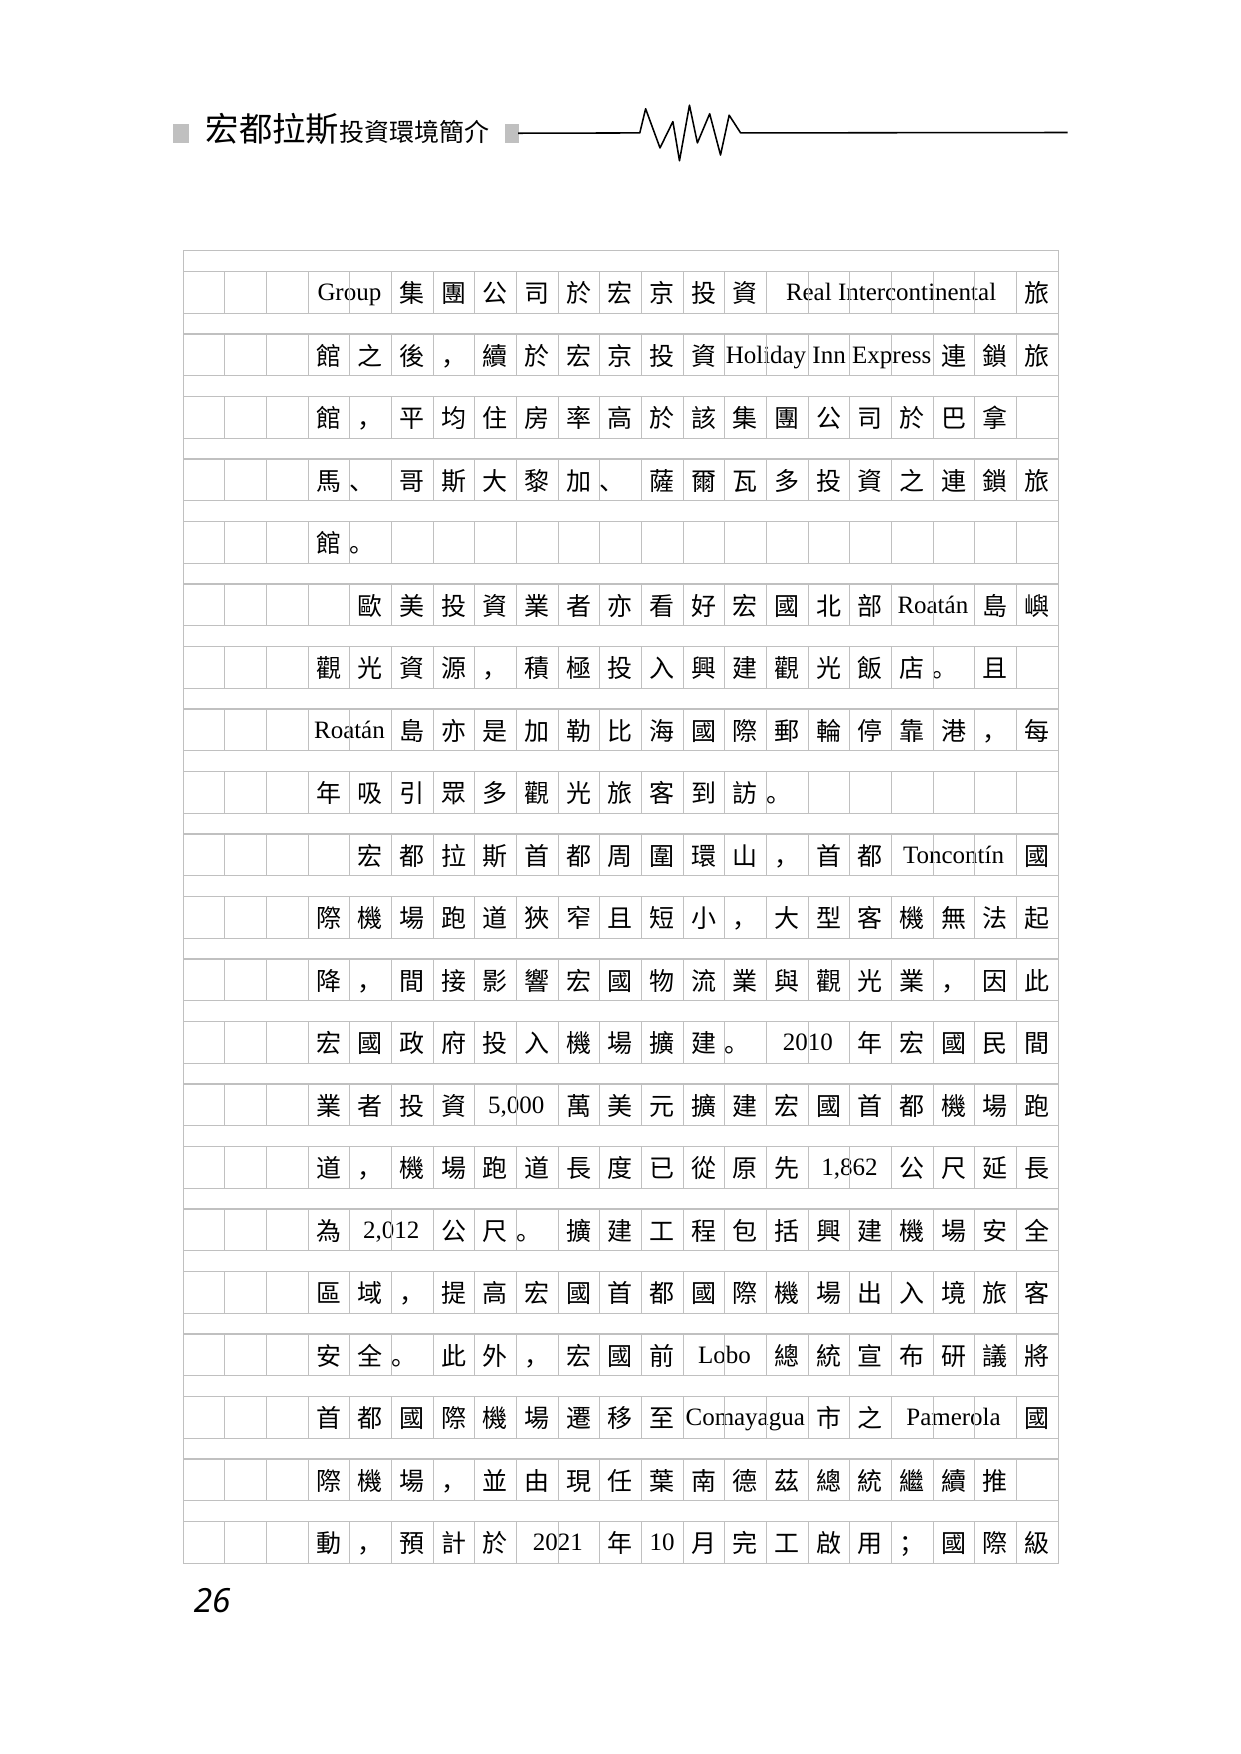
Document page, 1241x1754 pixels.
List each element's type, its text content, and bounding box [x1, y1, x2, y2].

text 宏國擁有馬雅文明古蹟與加勒比海海灘優勢，為促使觀光旅遊業持續成長，宏國政府加強開發新觀光景點、擴大國外宣傳並開放外商投資觀光產業。薩爾瓦多Agrisal Group集團公司於宏京投資Real Intercontinental旅館之後，續於宏京投資Holiday Inn Express連鎖旅館，平均住房率高於該集團公司於巴拿馬、哥斯大黎加、薩爾瓦多投資之連鎖旅館。 [281, 251, 1058, 271]
text 宏都拉斯首都周圍環山，首都Toncontín國際機場跑道狹窄且短小，大型客機無法起降，間接影響宏國物流業與觀光業，因此宏國政府投入機場擴建。2010年宏國民間業者投資5,000萬美元擴建宏國首都機場跑道，機場跑道長度已從原先1,862公尺延長為2,012公尺。擴建工程包括興建機場安全區域，提高宏國首都國際機場出入境旅客安全。此外，宏國前Lobo總統宣布研議將首都國際機場遷移至Comayagua市之Pamerola國際機場，並由現任葉南德茲總統繼續推動，預計於2021年10月完工啟用；國際級觀光旅館及餐廳業者於2020年陸續於機場周邊進行投資，計有超過400家新企業進駐，總投資金額超過200萬美元，有助於宏國發展觀光業。SPIRIT、Aeromexico 與Aerocaribbean等國外廉價航空公司也積極進駐，拓展宏國觀光旅遊市場。惟2020年受疫情及風災影響，國際旅客來宏驟減，嚴重影響觀光產業發展。 [281, 939, 1058, 958]
text 歐美投資業者亦看好宏國北部Roatán島嶼觀光資源，積極投入興建觀光飯店。且Roatán島亦是加勒比海國際郵輪停靠港，每年吸引眾多觀光旅客到訪。 [1017, 710, 1058, 750]
text 歐美投資業者亦看好宏國北部Roatán島嶼觀光資源，積極投入興建觀光飯店。且Roatán島亦是加勒比海國際郵輪停靠港，每年吸引眾多觀光旅客到訪。 [281, 564, 1058, 583]
text 歐美投資業者亦看好宏國北部Roatán島嶼觀光資源，積極投入興建觀光飯店。且Roatán島亦是加勒比海國際郵輪停靠港，每年吸引眾多觀光旅客到訪。 [309, 647, 349, 688]
text 歐美投資業者亦看好宏國北部Roatán島嶼觀光資源，積極投入興建觀光飯店。且Roatán島亦是加勒比海國際郵輪停靠港，每年吸引眾多觀光旅客到訪。 [892, 772, 933, 813]
text 歐美投資業者亦看好宏國北部Roatán島嶼觀光資源，積極投入興建觀光飯店。且Roatán島亦是加勒比海國際郵輪停靠港，每年吸引眾多觀光旅客到訪。 [850, 585, 891, 625]
text 歐美投資業者亦看好宏國北部Roatán島嶼觀光資源，積極投入興建觀光飯店。且Roatán島亦是加勒比海國際郵輪停靠港，每年吸引眾多觀光旅客到訪。 [725, 772, 766, 813]
text 歐美投資業者亦看好宏國北部Roatán島嶼觀光資源，積極投入興建觀光飯店。且Roatán島亦是加勒比海國際郵輪停靠港，每年吸引眾多觀光旅客到訪。 [517, 585, 558, 625]
text 歐美投資業者亦看好宏國北部Roatán島嶼觀光資源，積極投入興建觀光飯店。且Roatán島亦是加勒比海國際郵輪停靠港，每年吸引眾多觀光旅客到訪。 [975, 647, 1016, 688]
text 宏都拉斯首都周圍環山，首都Toncontín國際機場跑道狹窄且短小，大型客機無法起降，間接影響宏國物流業與觀光業，因此宏國政府投入機場擴建。2010年宏國民間業者投資5,000萬美元擴建宏國首都機場跑道，機場跑道長度已從原先1,862公尺延長為2,012公尺。擴建工程包括興建機場安全區域，提高宏國首都國際機場出入境旅客安全。此外，宏國前Lobo總統宣布研議將首都國際機場遷移至Comayagua市之Pamerola國際機場，並由現任葉南德茲總統繼續推動，預計於2021年10月完工啟用；國際級觀光旅館及餐廳業者於2020年陸續於機場周邊進行投資，計有超過400家新企業進駐，總投資金額超過200萬美元，有助於宏國發展觀光業。SPIRIT、Aeromexico 與Aerocaribbean等國外廉價航空公司也積極進駐，拓展宏國觀光旅遊市場。惟2020年受疫情及風災影響，國際旅客來宏驟減，嚴重影響觀光產業發展。 [281, 1501, 1058, 1521]
text 宏國擁有馬雅文明古蹟與加勒比海海灘優勢，為促使觀光旅遊業持續成長，宏國政府加強開發新觀光景點、擴大國外宣傳並開放外商投資觀光產業。薩爾瓦多Agrisal Group集團公司於宏京投資Real Intercontinental旅館之後，續於宏京投資Holiday Inn Express連鎖旅館，平均住房率高於該集團公司於巴拿馬、哥斯大黎加、薩爾瓦多投資之連鎖旅館。 [281, 501, 1058, 521]
text 歐美投資業者亦看好宏國北部Roatán島嶼觀光資源，積極投入興建觀光飯店。且Roatán島亦是加勒比海國際郵輪停靠港，每年吸引眾多觀光旅客到訪。 [350, 647, 391, 688]
text 宏國擁有馬雅文明古蹟與加勒比海海灘優勢，為促使觀光旅遊業持續成長，宏國政府加強開發新觀光景點、擴大國外宣傳並開放外商投資觀光產業。薩爾瓦多Agrisal Group集團公司於宏京投資Real Intercontinental旅館之後，續於宏京投資Holiday Inn Express連鎖旅館，平均住房率高於該集團公司於巴拿馬、哥斯大黎加、薩爾瓦多投資之連鎖旅館。 [281, 439, 1058, 458]
text 歐美投資業者亦看好宏國北部Roatán島嶼觀光資源，積極投入興建觀光飯店。且Roatán島亦是加勒比海國際郵輪停靠港，每年吸引眾多觀光旅客到訪。 [350, 772, 391, 813]
text 宏都拉斯首都周圍環山，首都Toncontín國際機場跑道狹窄且短小，大型客機無法起降，間接影響宏國物流業與觀光業，因此宏國政府投入機場擴建。2010年宏國民間業者投資5,000萬美元擴建宏國首都機場跑道，機場跑道長度已從原先1,862公尺延長為2,012公尺。擴建工程包括興建機場安全區域，提高宏國首都國際機場出入境旅客安全。此外，宏國前Lobo總統宣布研議將首都國際機場遷移至Comayagua市之Pamerola國際機場，並由現任葉南德茲總統繼續推動，預計於2021年10月完工啟用；國際級觀光旅館及餐廳業者於2020年陸續於機場周邊進行投資，計有超過400家新企業進駐，總投資金額超過200萬美元，有助於宏國發展觀光業。SPIRIT、Aeromexico 與Aerocaribbean等國外廉價航空公司也積極進駐，拓展宏國觀光旅遊市場。惟2020年受疫情及風災影響，國際旅客來宏驟減，嚴重影響觀光產業發展。 [281, 876, 1058, 896]
text 歐美投資業者亦看好宏國北部Roatán島嶼觀光資源，積極投入興建觀光飯店。且Roatán島亦是加勒比海國際郵輪停靠港，每年吸引眾多觀光旅客到訪。 [725, 710, 766, 750]
text 歐美投資業者亦看好宏國北部Roatán島嶼觀光資源，積極投入興建觀光飯店。且Roatán島亦是加勒比海國際郵輪停靠港，每年吸引眾多觀光旅客到訪。 [934, 585, 974, 625]
text 歐美投資業者亦看好宏國北部Roatán島嶼觀光資源，積極投入興建觀光飯店。且Roatán島亦是加勒比海國際郵輪停靠港，每年吸引眾多觀光旅客到訪。 [809, 710, 849, 750]
text 歐美投資業者亦看好宏國北部Roatán島嶼觀光資源，積極投入興建觀光飯店。且Roatán島亦是加勒比海國際郵輪停靠港，每年吸引眾多觀光旅客到訪。 [767, 647, 808, 688]
text 歐美投資業者亦看好宏國北部Roatán島嶼觀光資源，積極投入興建觀光飯店。且Roatán島亦是加勒比海國際郵輪停靠港，每年吸引眾多觀光旅客到訪。 [767, 585, 808, 625]
text 歐美投資業者亦看好宏國北部Roatán島嶼觀光資源，積極投入興建觀光飯店。且Roatán島亦是加勒比海國際郵輪停靠港，每年吸引眾多觀光旅客到訪。 [475, 772, 516, 813]
text 宏都拉斯首都周圍環山，首都Toncontín國際機場跑道狹窄且短小，大型客機無法起降，間接影響宏國物流業與觀光業，因此宏國政府投入機場擴建。2010年宏國民間業者投資5,000萬美元擴建宏國首都機場跑道，機場跑道長度已從原先1,862公尺延長為2,012公尺。擴建工程包括興建機場安全區域，提高宏國首都國際機場出入境旅客安全。此外，宏國前Lobo總統宣布研議將首都國際機場遷移至Comayagua市之Pamerola國際機場，並由現任葉南德茲總統繼續推動，預計於2021年10月完工啟用；國際級觀光旅館及餐廳業者於2020年陸續於機場周邊進行投資，計有超過400家新企業進駐，總投資金額超過200萬美元，有助於宏國發展觀光業。SPIRIT、Aeromexico 與Aerocaribbean等國外廉價航空公司也積極進駐，拓展宏國觀光旅遊市場。惟2020年受疫情及風災影響，國際旅客來宏驟減，嚴重影響觀光產業發展。 [281, 1189, 1058, 1208]
text 歐美投資業者亦看好宏國北部Roatán島嶼觀光資源，積極投入興建觀光飯店。且Roatán島亦是加勒比海國際郵輪停靠港，每年吸引眾多觀光旅客到訪。 [684, 772, 724, 813]
text 宏都拉斯首都周圍環山，首都Toncontín國際機場跑道狹窄且短小，大型客機無法起降，間接影響宏國物流業與觀光業，因此宏國政府投入機場擴建。2010年宏國民間業者投資5,000萬美元擴建宏國首都機場跑道，機場跑道長度已從原先1,862公尺延長為2,012公尺。擴建工程包括興建機場安全區域，提高宏國首都國際機場出入境旅客安全。此外，宏國前Lobo總統宣布研議將首都國際機場遷移至Comayagua市之Pamerola國際機場，並由現任葉南德茲總統繼續推動，預計於2021年10月完工啟用；國際級觀光旅館及餐廳業者於2020年陸續於機場周邊進行投資，計有超過400家新企業進駐，總投資金額超過200萬美元，有助於宏國發展觀光業。SPIRIT、Aeromexico 與Aerocaribbean等國外廉價航空公司也積極進駐，拓展宏國觀光旅遊市場。惟2020年受疫情及風災影響，國際旅客來宏驟減，嚴重影響觀光產業發展。 [281, 1126, 1058, 1146]
text 歐美投資業者亦看好宏國北部Roatán島嶼觀光資源，積極投入興建觀光飯店。且Roatán島亦是加勒比海國際郵輪停靠港，每年吸引眾多觀光旅客到訪。 [1017, 585, 1058, 625]
text 歐美投資業者亦看好宏國北部Roatán島嶼觀光資源，積極投入興建觀光飯店。且Roatán島亦是加勒比海國際郵輪停靠港，每年吸引眾多觀光旅客到訪。 [281, 689, 1058, 708]
text 宏都拉斯首都周圍環山，首都Toncontín國際機場跑道狹窄且短小，大型客機無法起降，間接影響宏國物流業與觀光業，因此宏國政府投入機場擴建。2010年宏國民間業者投資5,000萬美元擴建宏國首都機場跑道，機場跑道長度已從原先1,862公尺延長為2,012公尺。擴建工程包括興建機場安全區域，提高宏國首都國際機場出入境旅客安全。此外，宏國前Lobo總統宣布研議將首都國際機場遷移至Comayagua市之Pamerola國際機場，並由現任葉南德茲總統繼續推動，預計於2021年10月完工啟用；國際級觀光旅館及餐廳業者於2020年陸續於機場周邊進行投資，計有超過400家新企業進駐，總投資金額超過200萬美元，有助於宏國發展觀光業。SPIRIT、Aeromexico 與Aerocaribbean等國外廉價航空公司也積極進駐，拓展宏國觀光旅遊市場。惟2020年受疫情及風災影響，國際旅客來宏驟減，嚴重影響觀光產業發展。 [281, 1314, 1058, 1333]
text 歐美投資業者亦看好宏國北部Roatán島嶼觀光資源，積極投入興建觀光飯店。且Roatán島亦是加勒比海國際郵輪停靠港，每年吸引眾多觀光旅客到訪。 [975, 772, 1016, 813]
text 歐美投資業者亦看好宏國北部Roatán島嶼觀光資源，積極投入興建觀光飯店。且Roatán島亦是加勒比海國際郵輪停靠港，每年吸引眾多觀光旅客到訪。 [559, 585, 599, 625]
text 歐美投資業者亦看好宏國北部Roatán島嶼觀光資源，積極投入興建觀光飯店。且Roatán島亦是加勒比海國際郵輪停靠港，每年吸引眾多觀光旅客到訪。 [1017, 647, 1058, 688]
text 宏國擁有馬雅文明古蹟與加勒比海海灘優勢，為促使觀光旅遊業持續成長，宏國政府加強開發新觀光景點、擴大國外宣傳並開放外商投資觀光產業。薩爾瓦多Agrisal Group集團公司於宏京投資Real Intercontinental旅館之後，續於宏京投資Holiday Inn Express連鎖旅館，平均住房率高於該集團公司於巴拿馬、哥斯大黎加、薩爾瓦多投資之連鎖旅館。 [281, 376, 1058, 396]
text 宏都拉斯首都周圍環山，首都Toncontín國際機場跑道狹窄且短小，大型客機無法起降，間接影響宏國物流業與觀光業，因此宏國政府投入機場擴建。2010年宏國民間業者投資5,000萬美元擴建宏國首都機場跑道，機場跑道長度已從原先1,862公尺延長為2,012公尺。擴建工程包括興建機場安全區域，提高宏國首都國際機場出入境旅客安全。此外，宏國前Lobo總統宣布研議將首都國際機場遷移至Comayagua市之Pamerola國際機場，並由現任葉南德茲總統繼續推動，預計於2021年10月完工啟用；國際級觀光旅館及餐廳業者於2020年陸續於機場周邊進行投資，計有超過400家新企業進駐，總投資金額超過200萬美元，有助於宏國發展觀光業。SPIRIT、Aeromexico 與Aerocaribbean等國外廉價航空公司也積極進駐，拓展宏國觀光旅遊市場。惟2020年受疫情及風災影響，國際旅客來宏驟減，嚴重影響觀光產業發展。 [281, 814, 1058, 833]
text 歐美投資業者亦看好宏國北部Roatán島嶼觀光資源，積極投入興建觀光飯店。且Roatán島亦是加勒比海國際郵輪停靠港，每年吸引眾多觀光旅客到訪。 [975, 585, 1016, 625]
text 歐美投資業者亦看好宏國北部Roatán島嶼觀光資源，積極投入興建觀光飯店。且Roatán島亦是加勒比海國際郵輪停靠港，每年吸引眾多觀光旅客到訪。 [392, 710, 433, 750]
text 歐美投資業者亦看好宏國北部Roatán島嶼觀光資源，積極投入興建觀光飯店。且Roatán島亦是加勒比海國際郵輪停靠港，每年吸引眾多觀光旅客到訪。 [350, 585, 391, 625]
text 歐美投資業者亦看好宏國北部Roatán島嶼觀光資源，積極投入興建觀光飯店。且Roatán島亦是加勒比海國際郵輪停靠港，每年吸引眾多觀光旅客到訪。 [434, 647, 474, 688]
text 歐美投資業者亦看好宏國北部Roatán島嶼觀光資源，積極投入興建觀光飯店。且Roatán島亦是加勒比海國際郵輪停靠港，每年吸引眾多觀光旅客到訪。 [809, 772, 849, 813]
text 歐美投資業者亦看好宏國北部Roatán島嶼觀光資源，積極投入興建觀光飯店。且Roatán島亦是加勒比海國際郵輪停靠港，每年吸引眾多觀光旅客到訪。 [934, 710, 974, 750]
text 歐美投資業者亦看好宏國北部Roatán島嶼觀光資源，積極投入興建觀光飯店。且Roatán島亦是加勒比海國際郵輪停靠港，每年吸引眾多觀光旅客到訪。 [892, 710, 933, 750]
text 歐美投資業者亦看好宏國北部Roatán島嶼觀光資源，積極投入興建觀光飯店。且Roatán島亦是加勒比海國際郵輪停靠港，每年吸引眾多觀光旅客到訪。 [725, 585, 766, 625]
text 歐美投資業者亦看好宏國北部Roatán島嶼觀光資源，積極投入興建觀光飯店。且Roatán島亦是加勒比海國際郵輪停靠港，每年吸引眾多觀光旅客到訪。 [600, 647, 641, 688]
text 宏國擁有馬雅文明古蹟與加勒比海海灘優勢，為促使觀光旅遊業持續成長，宏國政府加強開發新觀光景點、擴大國外宣傳並開放外商投資觀光產業。薩爾瓦多Agrisal Group集團公司於宏京投資Real Intercontinental旅館之後，續於宏京投資Holiday Inn Express連鎖旅館，平均住房率高於該集團公司於巴拿馬、哥斯大黎加、薩爾瓦多投資之連鎖旅館。 [281, 314, 1058, 333]
text 歐美投資業者亦看好宏國北部Roatán島嶼觀光資源，積極投入興建觀光飯店。且Roatán島亦是加勒比海國際郵輪停靠港，每年吸引眾多觀光旅客到訪。 [309, 585, 349, 625]
text 歐美投資業者亦看好宏國北部Roatán島嶼觀光資源，積極投入興建觀光飯店。且Roatán島亦是加勒比海國際郵輪停靠港，每年吸引眾多觀光旅客到訪。 [517, 710, 558, 750]
text 宏都拉斯首都周圍環山，首都Toncontín國際機場跑道狹窄且短小，大型客機無法起降，間接影響宏國物流業與觀光業，因此宏國政府投入機場擴建。2010年宏國民間業者投資5,000萬美元擴建宏國首都機場跑道，機場跑道長度已從原先1,862公尺延長為2,012公尺。擴建工程包括興建機場安全區域，提高宏國首都國際機場出入境旅客安全。此外，宏國前Lobo總統宣布研議將首都國際機場遷移至Comayagua市之Pamerola國際機場，並由現任葉南德茲總統繼續推動，預計於2021年10月完工啟用；國際級觀光旅館及餐廳業者於2020年陸續於機場周邊進行投資，計有超過400家新企業進駐，總投資金額超過200萬美元，有助於宏國發展觀光業。SPIRIT、Aeromexico 與Aerocaribbean等國外廉價航空公司也積極進駐，拓展宏國觀光旅遊市場。惟2020年受疫情及風災影響，國際旅客來宏驟減，嚴重影響觀光產業發展。 [281, 1439, 1058, 1458]
text 歐美投資業者亦看好宏國北部Roatán島嶼觀光資源，積極投入興建觀光飯店。且Roatán島亦是加勒比海國際郵輪停靠港，每年吸引眾多觀光旅客到訪。 [850, 710, 891, 750]
text 歐美投資業者亦看好宏國北部Roatán島嶼觀光資源，積極投入興建觀光飯店。且Roatán島亦是加勒比海國際郵輪停靠港，每年吸引眾多觀光旅客到訪。 [392, 647, 433, 688]
text 宏都拉斯首都周圍環山，首都Toncontín國際機場跑道狹窄且短小，大型客機無法起降，間接影響宏國物流業與觀光業，因此宏國政府投入機場擴建。2010年宏國民間業者投資5,000萬美元擴建宏國首都機場跑道，機場跑道長度已從原先1,862公尺延長為2,012公尺。擴建工程包括興建機場安全區域，提高宏國首都國際機場出入境旅客安全。此外，宏國前Lobo總統宣布研議將首都國際機場遷移至Comayagua市之Pamerola國際機場，並由現任葉南德茲總統繼續推動，預計於2021年10月完工啟用；國際級觀光旅館及餐廳業者於2020年陸續於機場周邊進行投資，計有超過400家新企業進駐，總投資金額超過200萬美元，有助於宏國發展觀光業。SPIRIT、Aeromexico 與Aerocaribbean等國外廉價航空公司也積極進駐，拓展宏國觀光旅遊市場。惟2020年受疫情及風災影響，國際旅客來宏驟減，嚴重影響觀光產業發展。 [281, 1001, 1058, 1021]
text 歐美投資業者亦看好宏國北部Roatán島嶼觀光資源，積極投入興建觀光飯店。且Roatán島亦是加勒比海國際郵輪停靠港，每年吸引眾多觀光旅客到訪。 [309, 772, 349, 813]
text 歐美投資業者亦看好宏國北部Roatán島嶼觀光資源，積極投入興建觀光飯店。且Roatán島亦是加勒比海國際郵輪停靠港，每年吸引眾多觀光旅客到訪。 [850, 647, 891, 688]
text 歐美投資業者亦看好宏國北部Roatán島嶼觀光資源，積極投入興建觀光飯店。且Roatán島亦是加勒比海國際郵輪停靠港，每年吸引眾多觀光旅客到訪。 [850, 772, 891, 813]
text 歐美投資業者亦看好宏國北部Roatán島嶼觀光資源，積極投入興建觀光飯店。且Roatán島亦是加勒比海國際郵輪停靠港，每年吸引眾多觀光旅客到訪。 [281, 626, 1058, 646]
text 歐美投資業者亦看好宏國北部Roatán島嶼觀光資源，積極投入興建觀光飯店。且Roatán島亦是加勒比海國際郵輪停靠港，每年吸引眾多觀光旅客到訪。 [559, 710, 599, 750]
text 歐美投資業者亦看好宏國北部Roatán島嶼觀光資源，積極投入興建觀光飯店。且Roatán島亦是加勒比海國際郵輪停靠港，每年吸引眾多觀光旅客到訪。 [892, 585, 933, 625]
text 歐美投資業者亦看好宏國北部Roatán島嶼觀光資源，積極投入興建觀光飯店。且Roatán島亦是加勒比海國際郵輪停靠港，每年吸引眾多觀光旅客到訪。 [600, 585, 641, 625]
text 歐美投資業者亦看好宏國北部Roatán島嶼觀光資源，積極投入興建觀光飯店。且Roatán島亦是加勒比海國際郵輪停靠港，每年吸引眾多觀光旅客到訪。 [684, 585, 724, 625]
text 宏都拉斯首都周圍環山，首都Toncontín國際機場跑道狹窄且短小，大型客機無法起降，間接影響宏國物流業與觀光業，因此宏國政府投入機場擴建。2010年宏國民間業者投資5,000萬美元擴建宏國首都機場跑道，機場跑道長度已從原先1,862公尺延長為2,012公尺。擴建工程包括興建機場安全區域，提高宏國首都國際機場出入境旅客安全。此外，宏國前Lobo總統宣布研議將首都國際機場遷移至Comayagua市之Pamerola國際機場，並由現任葉南德茲總統繼續推動，預計於2021年10月完工啟用；國際級觀光旅館及餐廳業者於2020年陸續於機場周邊進行投資，計有超過400家新企業進駐，總投資金額超過200萬美元，有助於宏國發展觀光業。SPIRIT、Aeromexico 與Aerocaribbean等國外廉價航空公司也積極進駐，拓展宏國觀光旅遊市場。惟2020年受疫情及風災影響，國際旅客來宏驟減，嚴重影響觀光產業發展。 [281, 1376, 1058, 1396]
text 歐美投資業者亦看好宏國北部Roatán島嶼觀光資源，積極投入興建觀光飯店。且Roatán島亦是加勒比海國際郵輪停靠港，每年吸引眾多觀光旅客到訪。 [684, 647, 724, 688]
text 歐美投資業者亦看好宏國北部Roatán島嶼觀光資源，積極投入興建觀光飯店。且Roatán島亦是加勒比海國際郵輪停靠港，每年吸引眾多觀光旅客到訪。 [725, 647, 766, 688]
text 歐美投資業者亦看好宏國北部Roatán島嶼觀光資源，積極投入興建觀光飯店。且Roatán島亦是加勒比海國際郵輪停靠港，每年吸引眾多觀光旅客到訪。 [517, 647, 558, 688]
text 歐美投資業者亦看好宏國北部Roatán島嶼觀光資源，積極投入興建觀光飯店。且Roatán島亦是加勒比海國際郵輪停靠港，每年吸引眾多觀光旅客到訪。 [434, 710, 474, 750]
text 歐美投資業者亦看好宏國北部Roatán島嶼觀光資源，積極投入興建觀光飯店。且Roatán島亦是加勒比海國際郵輪停靠港，每年吸引眾多觀光旅客到訪。 [350, 710, 391, 750]
text 歐美投資業者亦看好宏國北部Roatán島嶼觀光資源，積極投入興建觀光飯店。且Roatán島亦是加勒比海國際郵輪停靠港，每年吸引眾多觀光旅客到訪。 [1017, 772, 1058, 813]
text 歐美投資業者亦看好宏國北部Roatán島嶼觀光資源，積極投入興建觀光飯店。且Roatán島亦是加勒比海國際郵輪停靠港，每年吸引眾多觀光旅客到訪。 [684, 710, 724, 750]
text 歐美投資業者亦看好宏國北部Roatán島嶼觀光資源，積極投入興建觀光飯店。且Roatán島亦是加勒比海國際郵輪停靠港，每年吸引眾多觀光旅客到訪。 [642, 647, 683, 688]
text 歐美投資業者亦看好宏國北部Roatán島嶼觀光資源，積極投入興建觀光飯店。且Roatán島亦是加勒比海國際郵輪停靠港，每年吸引眾多觀光旅客到訪。 [559, 647, 599, 688]
text 歐美投資業者亦看好宏國北部Roatán島嶼觀光資源，積極投入興建觀光飯店。且Roatán島亦是加勒比海國際郵輪停靠港，每年吸引眾多觀光旅客到訪。 [434, 585, 474, 625]
text 歐美投資業者亦看好宏國北部Roatán島嶼觀光資源，積極投入興建觀光飯店。且Roatán島亦是加勒比海國際郵輪停靠港，每年吸引眾多觀光旅客到訪。 [600, 710, 641, 750]
text 宏都拉斯首都周圍環山，首都Toncontín國際機場跑道狹窄且短小，大型客機無法起降，間接影響宏國物流業與觀光業，因此宏國政府投入機場擴建。2010年宏國民間業者投資5,000萬美元擴建宏國首都機場跑道，機場跑道長度已從原先1,862公尺延長為2,012公尺。擴建工程包括興建機場安全區域，提高宏國首都國際機場出入境旅客安全。此外，宏國前Lobo總統宣布研議將首都國際機場遷移至Comayagua市之Pamerola國際機場，並由現任葉南德茲總統繼續推動，預計於2021年10月完工啟用；國際級觀光旅館及餐廳業者於2020年陸續於機場周邊進行投資，計有超過400家新企業進駐，總投資金額超過200萬美元，有助於宏國發展觀光業。SPIRIT、Aeromexico 與Aerocaribbean等國外廉價航空公司也積極進駐，拓展宏國觀光旅遊市場。惟2020年受疫情及風災影響，國際旅客來宏驟減，嚴重影響觀光產業發展。 [281, 1251, 1058, 1271]
text 歐美投資業者亦看好宏國北部Roatán島嶼觀光資源，積極投入興建觀光飯店。且Roatán島亦是加勒比海國際郵輪停靠港，每年吸引眾多觀光旅客到訪。 [767, 772, 808, 813]
text 歐美投資業者亦看好宏國北部Roatán島嶼觀光資源，積極投入興建觀光飯店。且Roatán島亦是加勒比海國際郵輪停靠港，每年吸引眾多觀光旅客到訪。 [642, 710, 683, 750]
text 歐美投資業者亦看好宏國北部Roatán島嶼觀光資源，積極投入興建觀光飯店。且Roatán島亦是加勒比海國際郵輪停靠港，每年吸引眾多觀光旅客到訪。 [600, 772, 641, 813]
text 歐美投資業者亦看好宏國北部Roatán島嶼觀光資源，積極投入興建觀光飯店。且Roatán島亦是加勒比海國際郵輪停靠港，每年吸引眾多觀光旅客到訪。 [934, 647, 974, 688]
text 歐美投資業者亦看好宏國北部Roatán島嶼觀光資源，積極投入興建觀光飯店。且Roatán島亦是加勒比海國際郵輪停靠港，每年吸引眾多觀光旅客到訪。 [392, 772, 433, 813]
text 歐美投資業者亦看好宏國北部Roatán島嶼觀光資源，積極投入興建觀光飯店。且Roatán島亦是加勒比海國際郵輪停靠港，每年吸引眾多觀光旅客到訪。 [934, 772, 974, 813]
text 歐美投資業者亦看好宏國北部Roatán島嶼觀光資源，積極投入興建觀光飯店。且Roatán島亦是加勒比海國際郵輪停靠港，每年吸引眾多觀光旅客到訪。 [475, 710, 516, 750]
text 歐美投資業者亦看好宏國北部Roatán島嶼觀光資源，積極投入興建觀光飯店。且Roatán島亦是加勒比海國際郵輪停靠港，每年吸引眾多觀光旅客到訪。 [559, 772, 599, 813]
text 歐美投資業者亦看好宏國北部Roatán島嶼觀光資源，積極投入興建觀光飯店。且Roatán島亦是加勒比海國際郵輪停靠港，每年吸引眾多觀光旅客到訪。 [642, 772, 683, 813]
text 歐美投資業者亦看好宏國北部Roatán島嶼觀光資源，積極投入興建觀光飯店。且Roatán島亦是加勒比海國際郵輪停靠港，每年吸引眾多觀光旅客到訪。 [434, 772, 474, 813]
text 歐美投資業者亦看好宏國北部Roatán島嶼觀光資源，積極投入興建觀光飯店。且Roatán島亦是加勒比海國際郵輪停靠港，每年吸引眾多觀光旅客到訪。 [892, 647, 933, 688]
text 歐美投資業者亦看好宏國北部Roatán島嶼觀光資源，積極投入興建觀光飯店。且Roatán島亦是加勒比海國際郵輪停靠港，每年吸引眾多觀光旅客到訪。 [281, 751, 1058, 771]
text 歐美投資業者亦看好宏國北部Roatán島嶼觀光資源，積極投入興建觀光飯店。且Roatán島亦是加勒比海國際郵輪停靠港，每年吸引眾多觀光旅客到訪。 [809, 585, 849, 625]
text 歐美投資業者亦看好宏國北部Roatán島嶼觀光資源，積極投入興建觀光飯店。且Roatán島亦是加勒比海國際郵輪停靠港，每年吸引眾多觀光旅客到訪。 [392, 585, 433, 625]
text 歐美投資業者亦看好宏國北部Roatán島嶼觀光資源，積極投入興建觀光飯店。且Roatán島亦是加勒比海國際郵輪停靠港，每年吸引眾多觀光旅客到訪。 [767, 710, 808, 750]
text 歐美投資業者亦看好宏國北部Roatán島嶼觀光資源，積極投入興建觀光飯店。且Roatán島亦是加勒比海國際郵輪停靠港，每年吸引眾多觀光旅客到訪。 [517, 772, 558, 813]
text 歐美投資業者亦看好宏國北部Roatán島嶼觀光資源，積極投入興建觀光飯店。且Roatán島亦是加勒比海國際郵輪停靠港，每年吸引眾多觀光旅客到訪。 [642, 585, 683, 625]
text 歐美投資業者亦看好宏國北部Roatán島嶼觀光資源，積極投入興建觀光飯店。且Roatán島亦是加勒比海國際郵輪停靠港，每年吸引眾多觀光旅客到訪。 [975, 710, 1016, 750]
text 歐美投資業者亦看好宏國北部Roatán島嶼觀光資源，積極投入興建觀光飯店。且Roatán島亦是加勒比海國際郵輪停靠港，每年吸引眾多觀光旅客到訪。 [309, 710, 349, 750]
text 歐美投資業者亦看好宏國北部Roatán島嶼觀光資源，積極投入興建觀光飯店。且Roatán島亦是加勒比海國際郵輪停靠港，每年吸引眾多觀光旅客到訪。 [809, 647, 849, 688]
text 歐美投資業者亦看好宏國北部Roatán島嶼觀光資源，積極投入興建觀光飯店。且Roatán島亦是加勒比海國際郵輪停靠港，每年吸引眾多觀光旅客到訪。 [475, 647, 516, 688]
text 歐美投資業者亦看好宏國北部Roatán島嶼觀光資源，積極投入興建觀光飯店。且Roatán島亦是加勒比海國際郵輪停靠港，每年吸引眾多觀光旅客到訪。 [475, 585, 516, 625]
text 宏都拉斯首都周圍環山，首都Toncontín國際機場跑道狹窄且短小，大型客機無法起降，間接影響宏國物流業與觀光業，因此宏國政府投入機場擴建。2010年宏國民間業者投資5,000萬美元擴建宏國首都機場跑道，機場跑道長度已從原先1,862公尺延長為2,012公尺。擴建工程包括興建機場安全區域，提高宏國首都國際機場出入境旅客安全。此外，宏國前Lobo總統宣布研議將首都國際機場遷移至Comayagua市之Pamerola國際機場，並由現任葉南德茲總統繼續推動，預計於2021年10月完工啟用；國際級觀光旅館及餐廳業者於2020年陸續於機場周邊進行投資，計有超過400家新企業進駐，總投資金額超過200萬美元，有助於宏國發展觀光業。SPIRIT、Aeromexico 與Aerocaribbean等國外廉價航空公司也積極進駐，拓展宏國觀光旅遊市場。惟2020年受疫情及風災影響，國際旅客來宏驟減，嚴重影響觀光產業發展。 [281, 1064, 1058, 1083]
